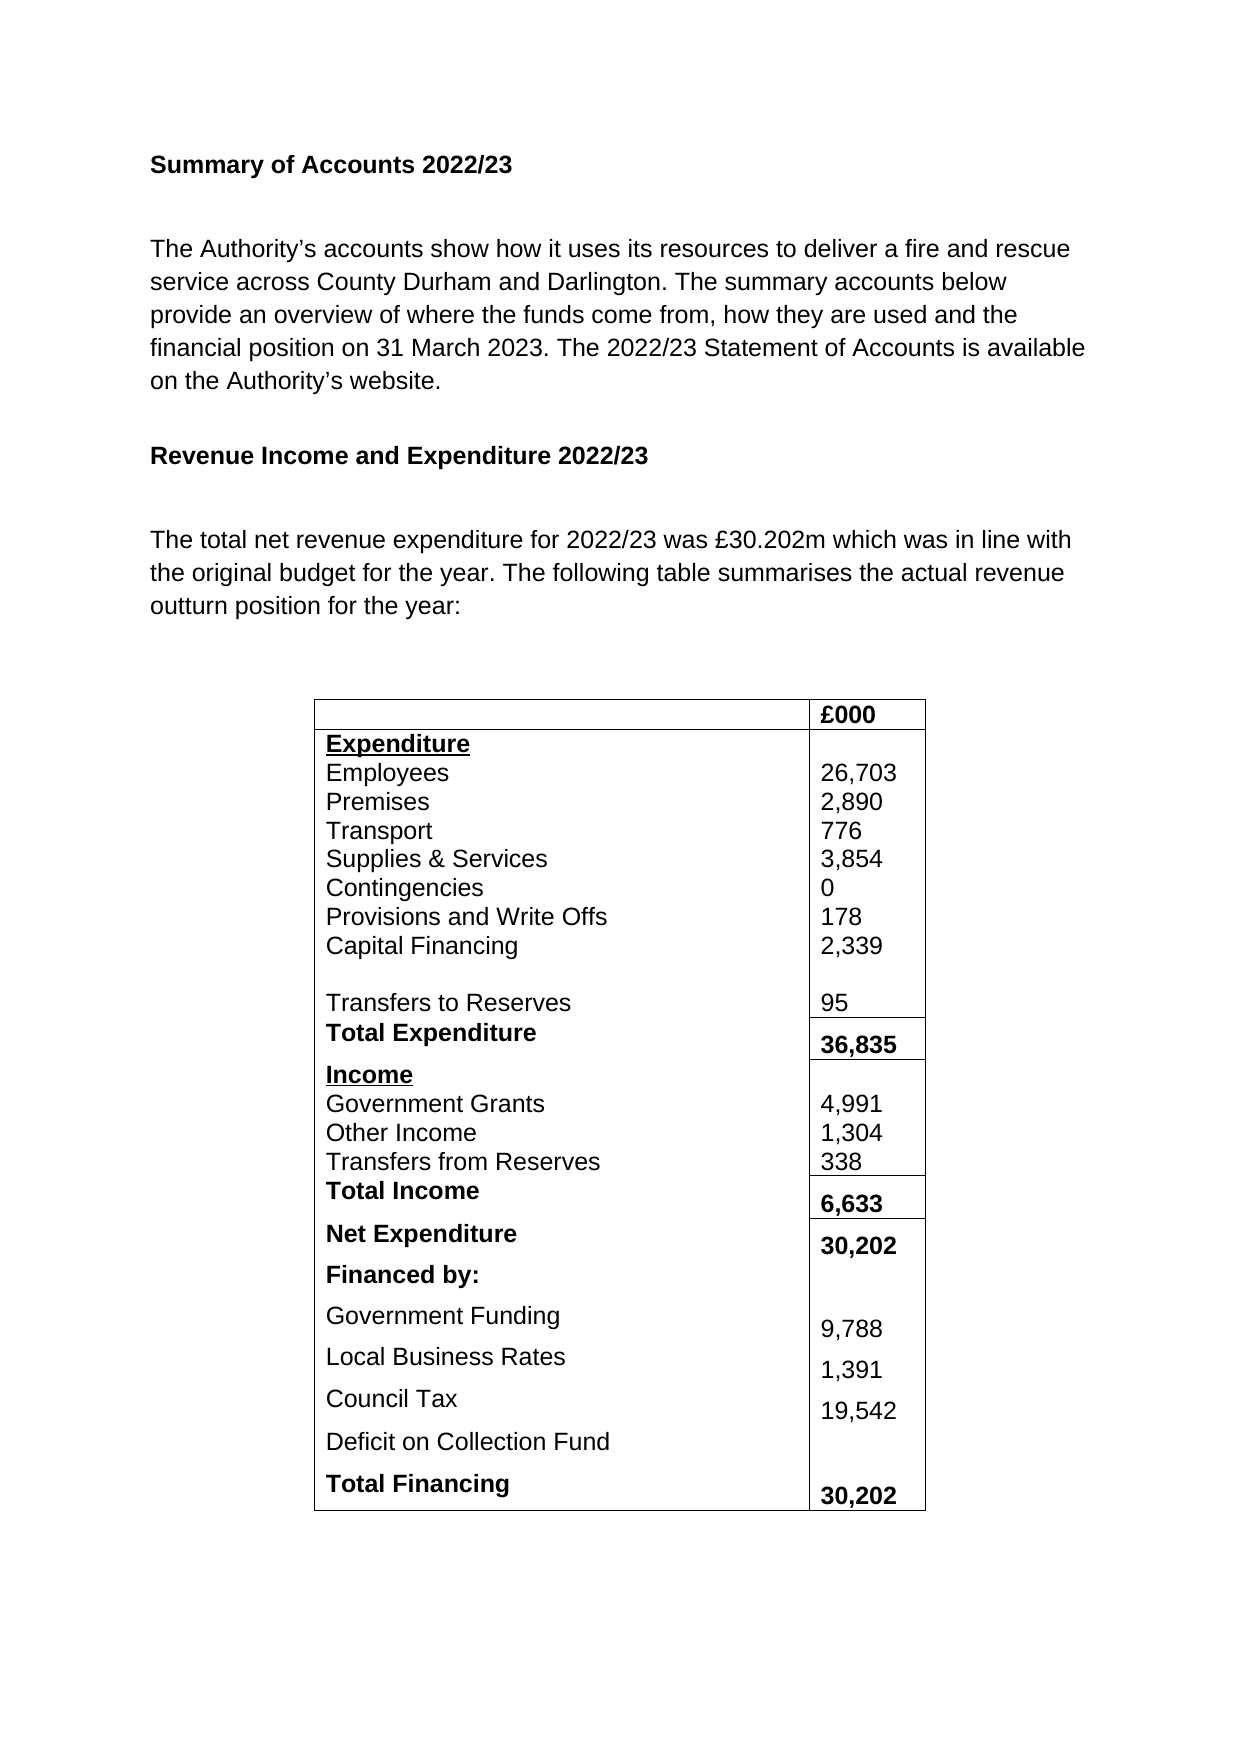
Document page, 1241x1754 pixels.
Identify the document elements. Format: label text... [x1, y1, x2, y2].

table_cell 3,854 [810, 845, 925, 873]
table_cell 19,542 [810, 1384, 925, 1425]
text The total net revenue expenditure for 2022/23 was £30.202m which was in line with the original budget for the year. The following table summarises the actual revenue outturn position for the year: [150, 525, 1090, 620]
table_cell [810, 960, 925, 988]
table_cell 776 [810, 816, 925, 844]
table_cell Total Expenditure [315, 1017, 809, 1059]
table_cell [810, 730, 925, 758]
table_cell 6,633 [810, 1176, 925, 1218]
table_cell 4,991 [810, 1089, 925, 1118]
table_cell Contingencies [315, 873, 809, 902]
table_cell 30,202 [810, 1219, 925, 1260]
table_cell 26,703 [810, 758, 925, 787]
table_cell Deficit on Collection Fund [315, 1425, 809, 1469]
table_cell Council Tax [315, 1384, 809, 1425]
table_cell Income [315, 1059, 809, 1089]
table_cell 0 [810, 873, 925, 902]
table_cell 9,788 [810, 1260, 925, 1342]
table_cell Financed by: Government Funding [315, 1260, 809, 1342]
table_cell 95 [810, 988, 925, 1017]
table_cell 1,391 [810, 1343, 925, 1384]
table_cell Provisions and Write Offs [315, 902, 809, 931]
table_cell Net Expenditure [315, 1218, 809, 1260]
table_cell [810, 1060, 925, 1089]
table_cell Premises [315, 787, 809, 816]
table_cell Other Income [315, 1118, 809, 1147]
table_cell Total Financing [315, 1469, 809, 1510]
table_cell Employees [315, 758, 809, 787]
table_cell 338 [810, 1147, 925, 1175]
table_cell Transfers from Reserves [315, 1147, 809, 1175]
table_cell 30,202 [810, 1469, 925, 1510]
table_cell 36,835 [810, 1018, 925, 1059]
table_cell Local Business Rates [315, 1343, 809, 1384]
text The Authority’s accounts show how it uses its resources to deliver a fire and rescue service across County Durham and Darlington. The summary accounts below provide an overview of where the funds come from, how they are used and the financial position on 31 March 2023. The 2022/23 Statement of Accounts is available on the Authority’s website. [150, 234, 1090, 395]
table_cell [810, 1425, 925, 1469]
table_cell Total Income [315, 1175, 809, 1218]
table_cell 2,890 [810, 787, 925, 816]
table_cell Expenditure [315, 730, 809, 758]
subtitle Summary of Accounts 2022/23 [150, 150, 1090, 179]
table_cell Capital Financing [315, 931, 809, 959]
table_cell Government Grants [315, 1089, 809, 1118]
subtitle Revenue Income and Expenditure 2022/23 [150, 441, 1090, 469]
table_header £000 [810, 700, 925, 728]
table_cell 1,304 [810, 1118, 925, 1147]
table_cell Supplies & Services [315, 845, 809, 873]
table_cell Transfers to Reserves [315, 988, 809, 1017]
table_cell 178 [810, 902, 925, 931]
table_cell Transport [315, 816, 809, 844]
table_cell [315, 960, 809, 988]
table_cell 2,339 [810, 931, 925, 959]
table_header [315, 700, 809, 728]
